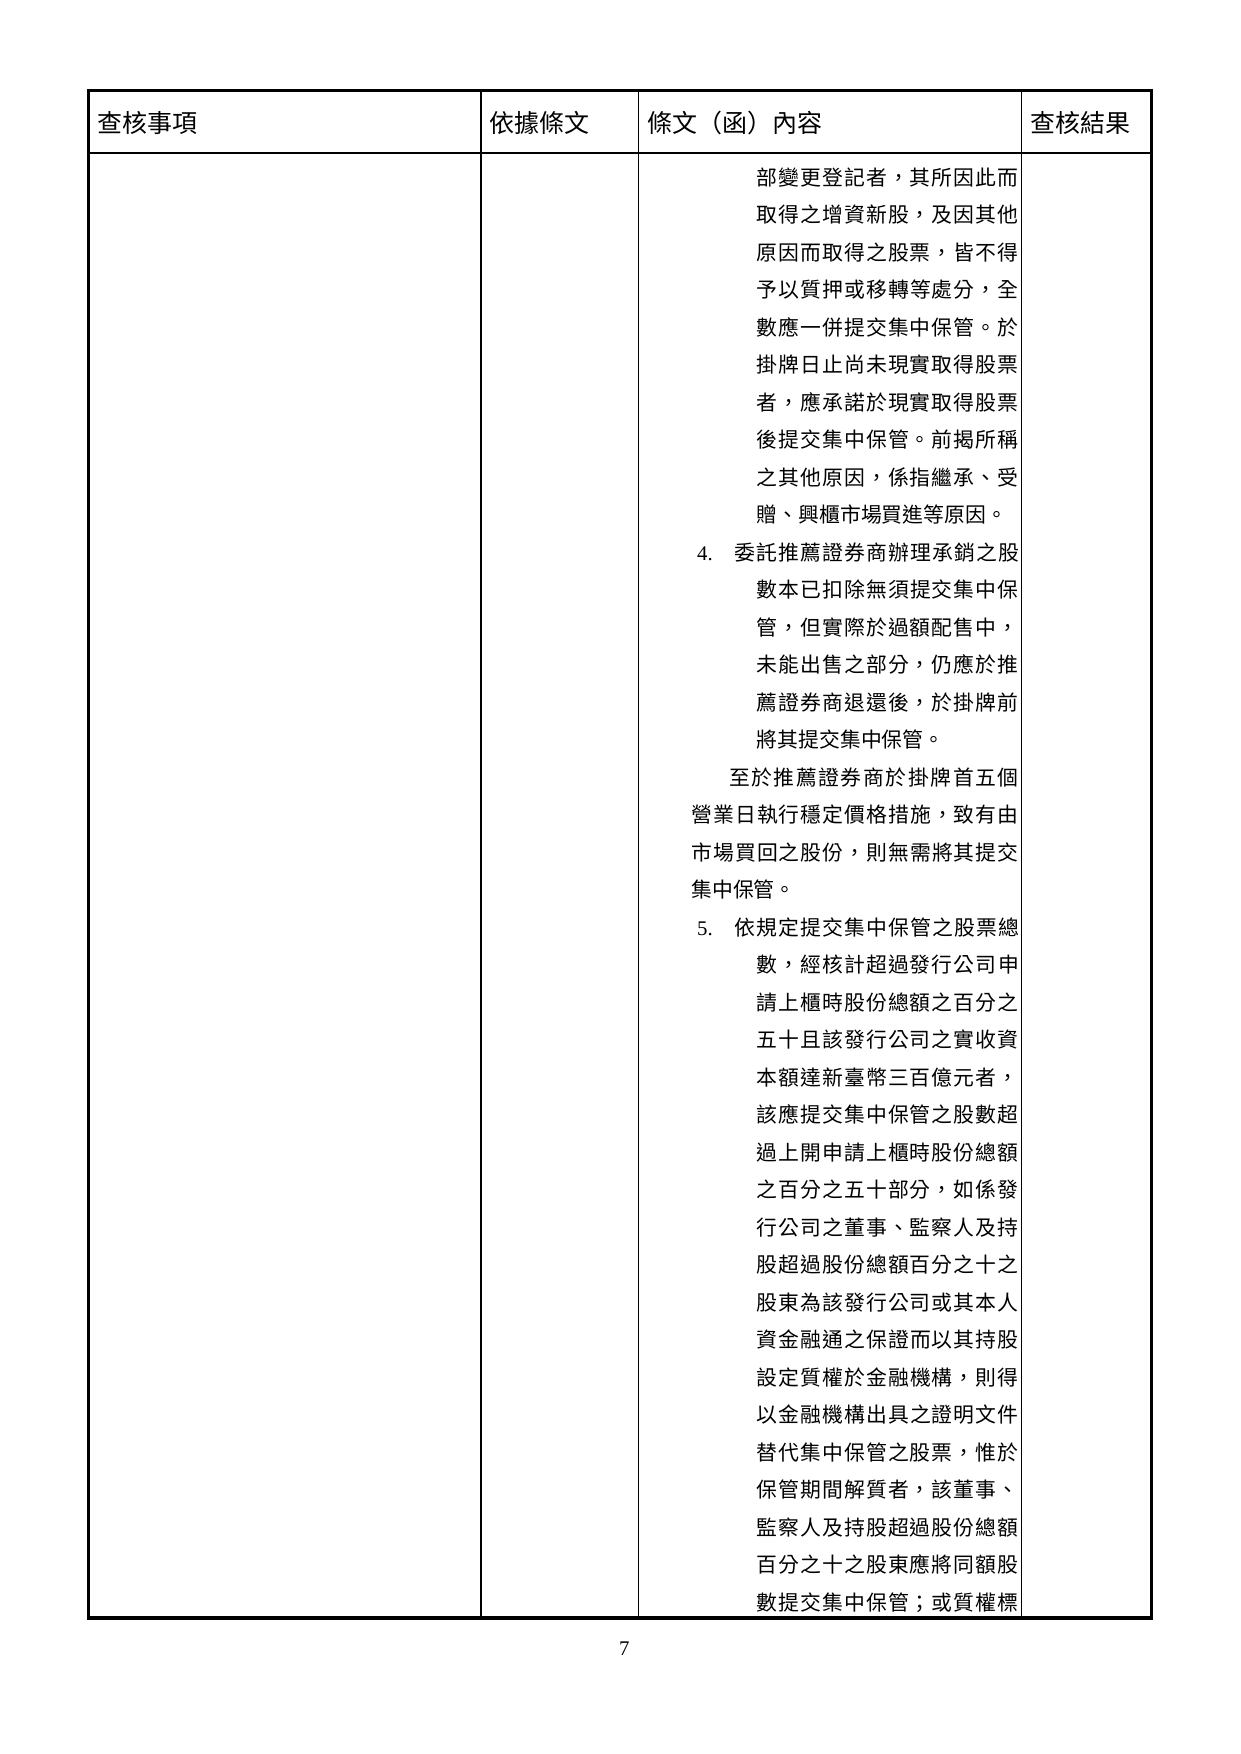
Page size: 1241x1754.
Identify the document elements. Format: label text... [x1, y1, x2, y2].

table_cell 公司股票應集中保管人員，將其持股總額依本中心有關規定辦理集中保管及屆期領回等事宜。就集中保管及屆期領回等事宜之有關規定，由本中心另訂之。 二、公營事業申請股票在櫃檯買賣者，無此限制。 三、證券投資信託事業之董事、監察人及持股超過股份總額百分之五之股東，應依第一項第四款有關規定辦理集中保管及屆期領回等事宜。 四、公開發行公司取得中央目的事業主管機關出具其係屬科技事業或文化創意事業且具市場性之評估意見者，得不受第一項第二款規定之限制，但科技事業最近期經會計師查核簽證或核閱財務報告之淨值不低於股本三分之二。科技事業及文化創意事業之股票集中保管及屆期領回等事宜，應依本中心之相關規定辦理。 五、本中心證券商營業處所買賣有價證券審查準則第三條第一項第四款有關規定： (一)集中保管股票之比率 股票應集中保管人員，除下列特定事業另為規定外，係指董事、監察人及持股超過股份總額百分之十之股東： 科技事業之董事、監察人、總經理、研發主管、持股超過股份總額百分之五之股東，及以專利權或專門技術出資而在公司任有職務並持有公司申請上櫃時已發行股份總數達千分之五或十萬股以上之股東。 文化創意事業之董事、監察人、持股超過股份總額百分之五之股東，及以專利權或專門技術出資而在公司任有職務並持有公司申請上櫃時已發行股份總數達千分之五或十萬股以上之股東。 證券投資信託事業董事、監察人、持股超過股份總額百分之五之股東。 科技事業、文化創意事業或證券投資信託事業於登錄興櫃股票期間，其推薦證券商因認購或因買賣營業證券，致持股超過已發行股份總額百分之五以上者，不在此限。 前項股票應集中保管人員應將其申請書件上所載持股，扣除委託推薦證券商辦理承銷股數後，全數提交集中保管，且總計不得低於申請上櫃時公司已募集發行普通股股份總額依本項第二段規定所計算之比率；申請公司為證券投資信託事業者，總計不得低於申請上櫃時股份總額百分之五十。如有不足者，應協調其他股東補足之。 本項第一段所規定之申請上櫃時股份總額，應依下列方式計算其應提交集中保管之總計比率： 申請上櫃時股份總額在三千萬股以下者，應提交股份總額百分之二十五。 申請上櫃時股份總額超過三千萬股至一億股以下者，除依前款規定辦理外，超過三千萬股部分，應提交股份總額百分之二十。 申請上櫃時股份總額超過一億股至二億股以下者，除依前款規定辦理外，超過一億股部分，應提交股份總額百分之十。 申請上櫃時股份總額超過二億股者，除依前款規定辦理外，超過二億股部分，應提交股份總額百分之五。 股票應集中保管人員就申請上櫃日至掛牌日止之期間，發行公司增資發行並完成經濟部變更登記者，其所因此而取得之增資新股，及因其他原因而取得之股票，皆不得予以質押或移轉等處分，全數應一併提交集中保管。於掛牌日止尚未現實取得股票者，應承諾於現實取得股票後提交集中保管。前揭所稱之其他原因，係指繼承、受贈、興櫃市場買進等原因。 委託推薦證券商辦理承銷之股數本已扣除無須提交集中保管，但實際於過額配售中，未能出售之部分，仍應於推薦證券商退還後，於掛牌前將其提交集中保管。 至於推薦證券商於掛牌首五個營業日執行穩定價格措施，致有由市場買回之股份，則無需將其提交集中保管。 依規定提交集中保管之股票總數，經核計超過發行公司申請上櫃時股份總額之百分之五十且該發行公司之實收資本額達新臺幣三百億元者，該應提交集中保管之股數超過上開申請上櫃時股份總額之百分之五十部分，如係發行公司之董事、監察人及持股超過股份總額百分之十之股東為該發行公司或其本人資金融通之保證而以其持股設定質權於金融機構，則得以金融機構出具之證明文件替代集中保管之股票，惟於保管期間解質者，該董事、監察人及持股超過股份總額百分之十之股東應將同額股數提交集中保管；或質權標的物經金融機構處分者，發行公司負責人應於一個月內協調補足同額股數提交集中保管。但前述規定於科技事業、文化創意事業及證券投資信託事業不適用之。 (二) 指定集中保管機構為臺灣集中保管結算所股份有限公司。 (三) 依規定提交集中保管之股票，除第二項及第三項另有規定外，自開始櫃檯買賣日起屆滿六個月後，得領回其二分之一；屆滿一年後，得全數領回。 科技事業及依本中心證券商營業處所買賣有價證券審查準則第三條第一項第二款「淨值、營業收入及營業活動現金流量」標準申請股票在櫃檯買賣者，自開始櫃檯買賣日起屆滿六個月後，得領回其四分之一，其後每屆滿六個月可繼續領回四分之一；屆滿二年後，得全數領回。 證券投資信託事業依規定提交集中保管之股票，自開始櫃檯買賣日起屆滿一年後，得領回其二分之一；屆滿二年後，得全數領回。 (四) 股票之保管效力不因原持有人身分變更而受影響。 (五) 股票應集保人員於保管期間內不得中途解約，保管憑證不得轉讓或質押。 (六) 依規定應提交保管之股票，如其股東之股權屬公庫所有而受公庫法第三條之規範者，可不受本規定之拘束。 (七) 依規定辦理股票集中保管後，於保管期間屆滿前，遇有辦理提交集中保管之股票，因法院之執行命令或其他原因被領回，致集中保管之股票數量低於保管期間內依規定計算應有之股數時，應由發行公司負責人於一個月內協調補足之。 [639, 154, 1021, 1616]
table_cell [1022, 154, 1150, 1616]
table_cell [482, 154, 638, 1616]
table_header 依據條文 [482, 92, 638, 152]
table_cell [90, 154, 480, 1616]
table_header 條文（函）內容 [639, 92, 1021, 152]
table_header 查核事項 [90, 92, 480, 152]
table_header 查核結果 [1022, 92, 1150, 152]
